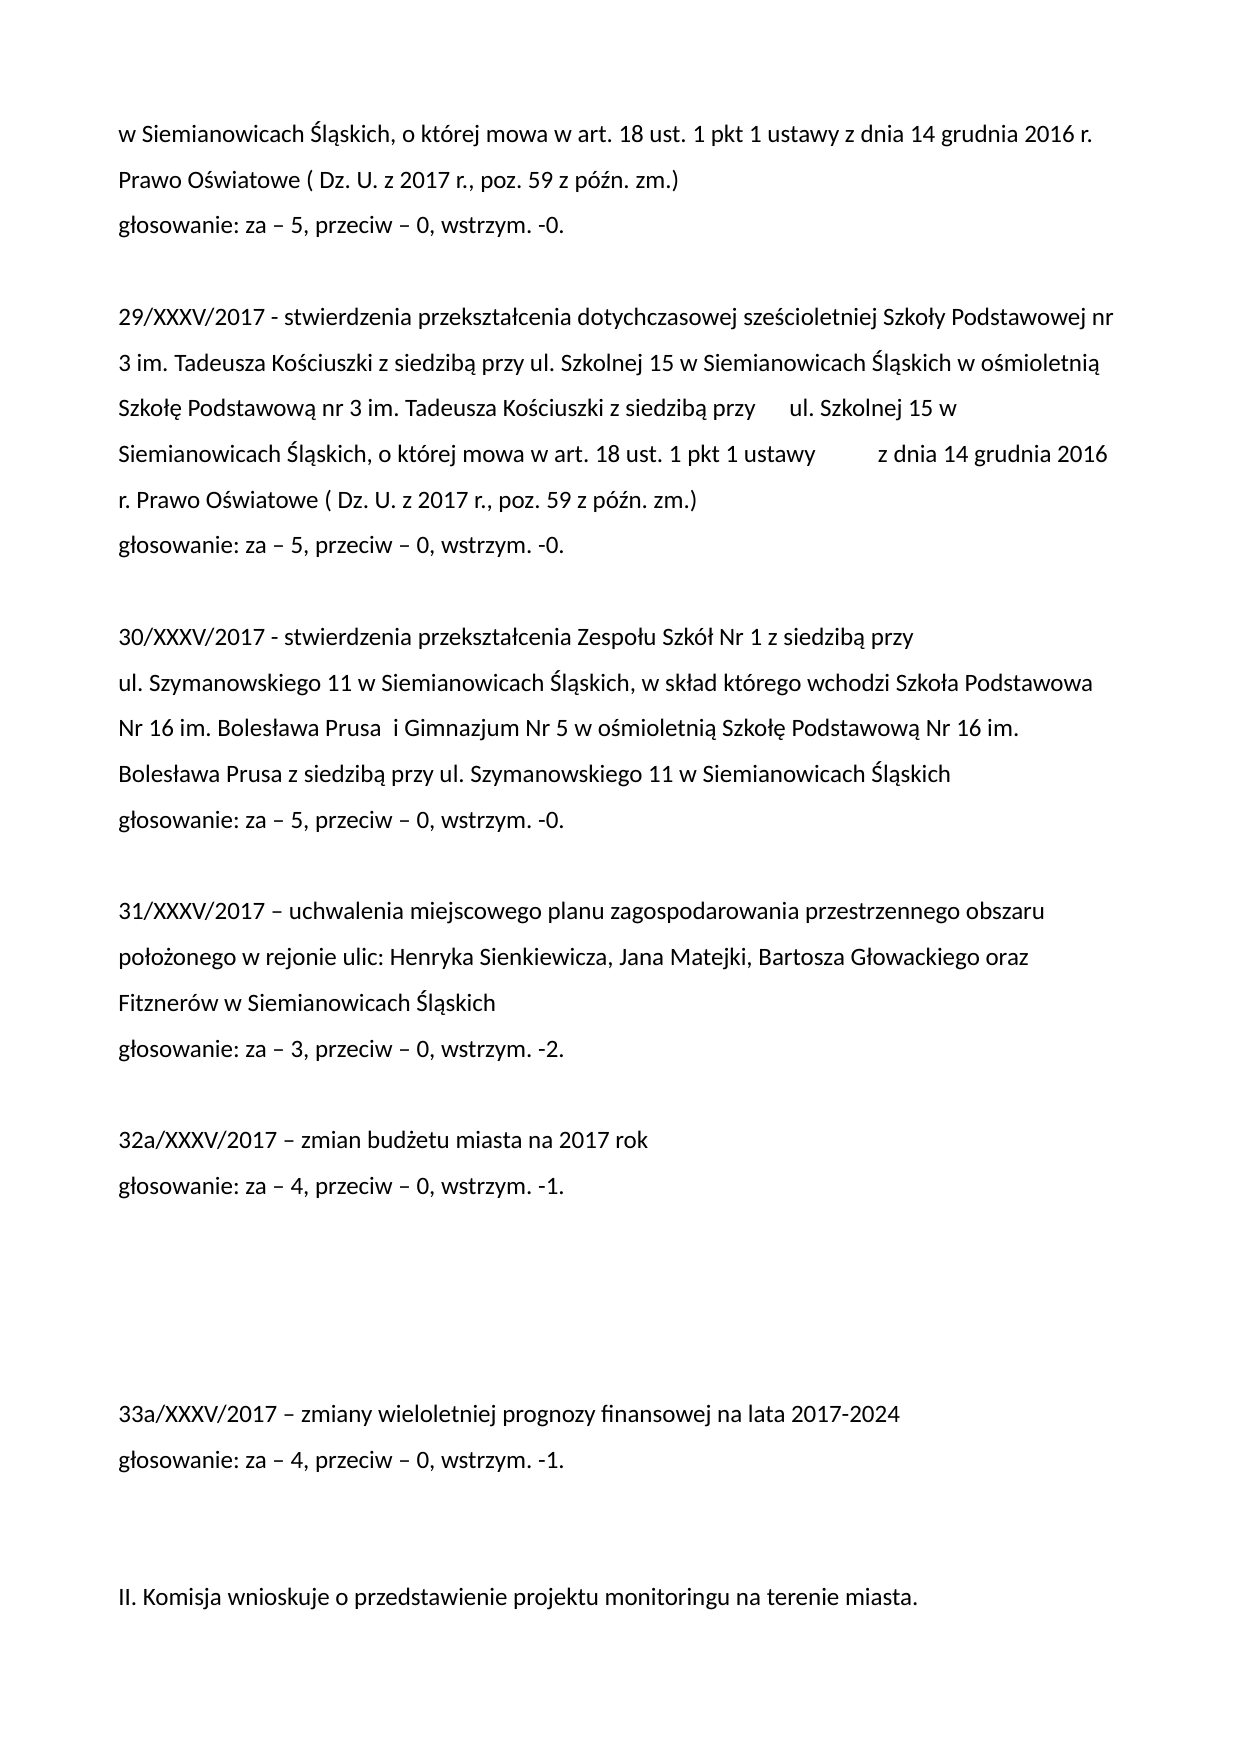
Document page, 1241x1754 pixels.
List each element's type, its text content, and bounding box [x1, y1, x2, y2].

text 33a/XXXV/2017 – zmiany wieloletniej prognozy finansowej na lata 2017-2024 [118, 1398, 1122, 1429]
text głosowanie: za – 4, przeciw – 0, wstrzym. -1. [118, 1170, 1122, 1200]
text głosowanie: za – 3, przeciw – 0, wstrzym. -2. [118, 1033, 1122, 1063]
text głosowanie: za – 5, przeciw – 0, wstrzym. -0. [118, 209, 1122, 240]
text 31/XXXV/2017 – uchwalenia miejscowego planu zagospodarowania przestrzennego obszaru położonego w rejonie ulic: Henryka Sienkiewicza, Jana Matejki, Bartosza Głowackiego oraz Fitznerów w Siemianowicach Śląskich [118, 896, 1122, 1017]
text 32a/XXXV/2017 – zmian budżetu miasta na 2017 rok [118, 1124, 1122, 1155]
text głosowanie: za – 5, przeciw – 0, wstrzym. -0. [118, 530, 1122, 560]
text głosowanie: za – 4, przeciw – 0, wstrzym. -1. [118, 1444, 1122, 1475]
text 29/XXXV/2017 - stwierdzenia przekształcenia dotychczasowej sześcioletniej Szkoły Podstawowej nr 3 im. Tadeusza Kościuszki z siedzibą przy ul. Szkolnej 15 w Siemianowicach Śląskich w ośmioletnią Szkołę Podstawową nr 3 im. Tadeusza Kościuszki z siedzibą przy ul. Szkolnej 15 w Siemianowicach Śląskich, o której mowa w art. 18 ust. 1 pkt 1 ustawy z dnia 14 grudnia 2016 r. Prawo Oświatowe ( Dz. U. z 2017 r., poz. 59 z późn. zm.) [118, 301, 1122, 514]
text głosowanie: za – 5, przeciw – 0, wstrzym. -0. [118, 804, 1122, 834]
text 30/XXXV/2017 - stwierdzenia przekształcenia Zespołu Szkół Nr 1 z siedzibą przy ul. Szymanowskiego 11 w Siemianowicach Śląskich, w skład którego wchodzi Szkoła Podstawowa Nr 16 im. Bolesława Prusa i Gimnazjum Nr 5 w ośmioletnią Szkołę Podstawową Nr 16 im. Bolesława Prusa z siedzibą przy ul. Szymanowskiego 11 w Siemianowicach Śląskich [118, 621, 1122, 789]
text II. Komisja wnioskuje o przedstawienie projektu monitoringu na terenie miasta. [118, 1581, 1122, 1612]
text w Siemianowicach Śląskich, o której mowa w art. 18 ust. 1 pkt 1 ustawy z dnia 14 grudnia 2016 r. Prawo Oświatowe ( Dz. U. z 2017 r., poz. 59 z późn. zm.) [118, 118, 1122, 194]
